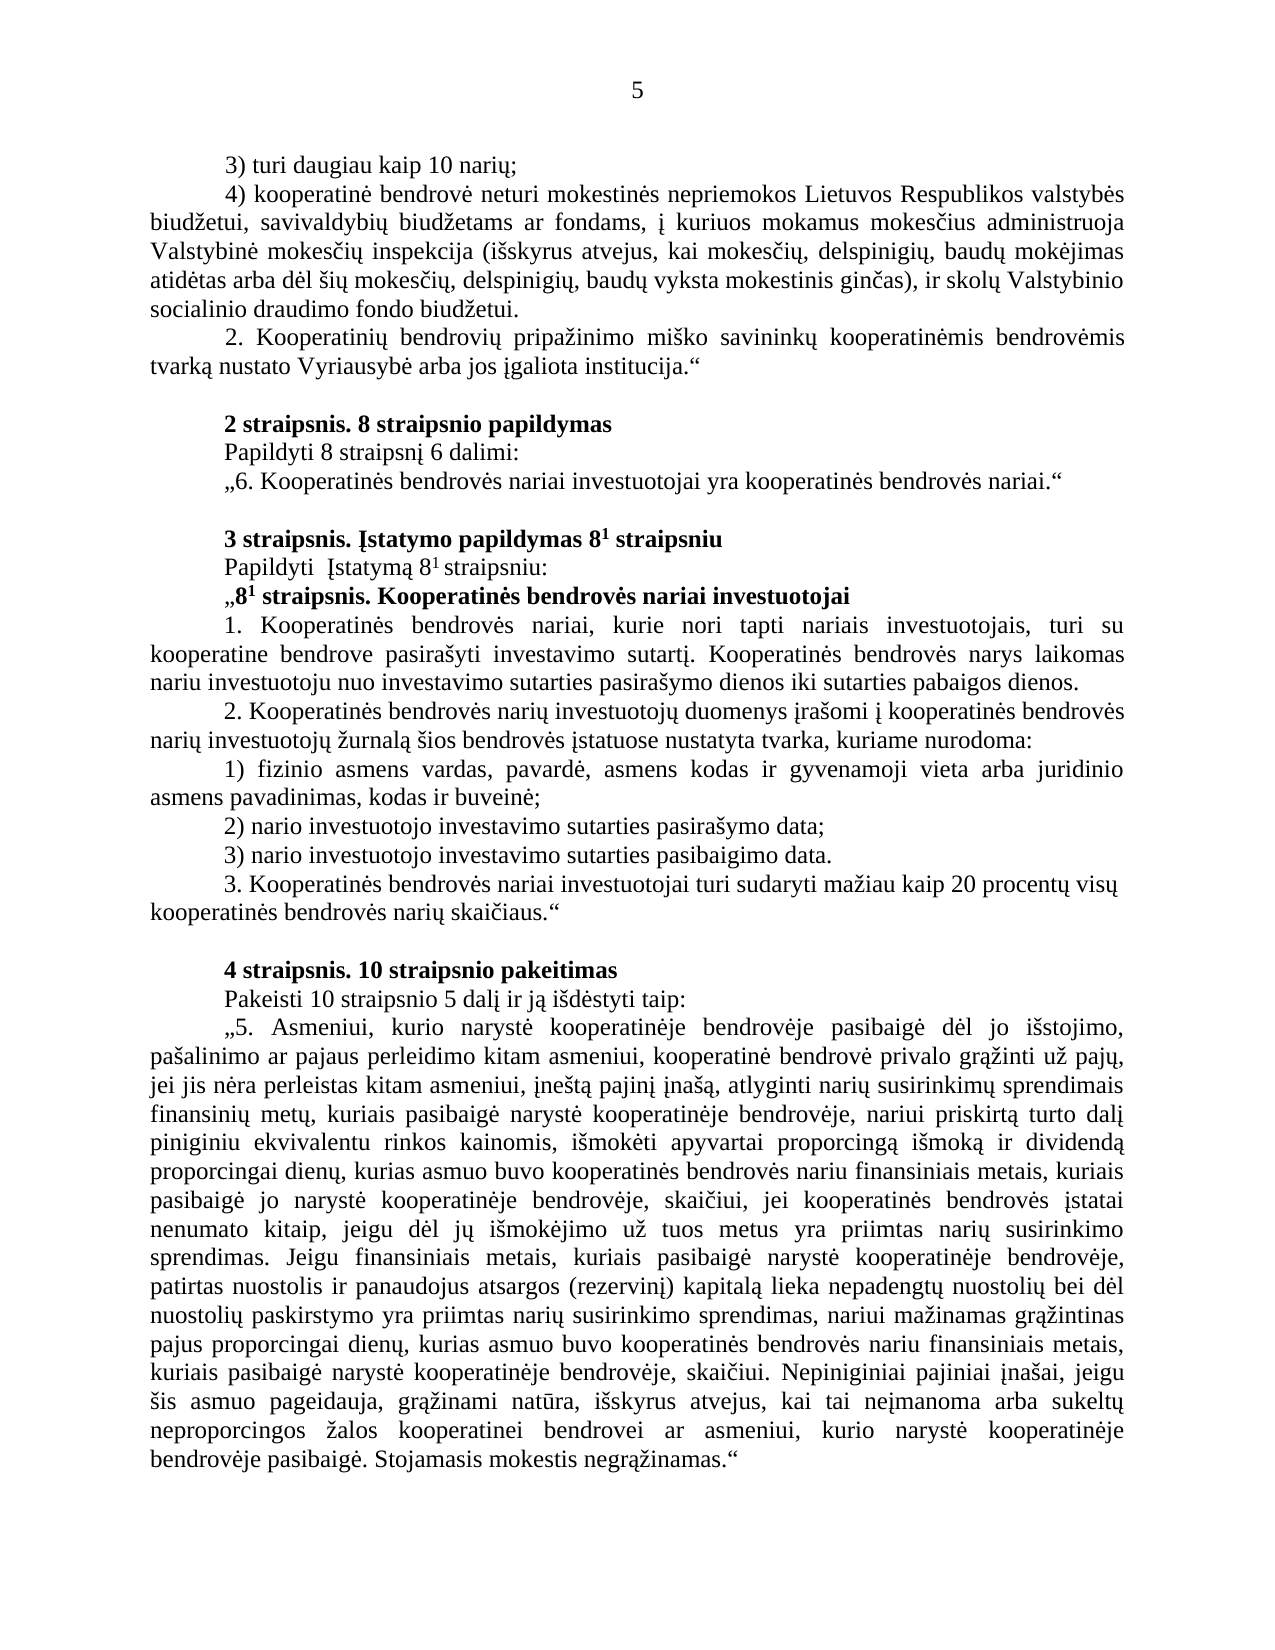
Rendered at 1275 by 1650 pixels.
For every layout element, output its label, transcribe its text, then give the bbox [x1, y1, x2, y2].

text 3) nario investuotojo investavimo sutarties pasibaigimo data. [150, 840, 1125, 869]
text „5. Asmeniui, kurio narystė kooperatinėje bendrovėje pasibaigė dėl jo išstojimo, pašalinimo ar pajaus perleidimo kitam asmeniui, kooperatinė bendrovė privalo grąžinti už pajų, jei jis nėra perleistas kitam asmeniui, įneštą pajinį įnašą, atlyginti narių susirinkimų sprendimais finansinių metų, kuriais pasibaigė narystė kooperatinėje bendrovėje, nariui priskirtą turto dalį piniginiu ekvivalentu rinkos kainomis, išmokėti apyvartai proporcingą išmoką ir dividendą proporcingai dienų, kurias asmuo buvo kooperatinės bendrovės nariu finansiniais metais, kuriais pasibaigė jo narystė kooperatinėje bendrovėje, skaičiui, jei kooperatinės bendrovės įstatai nenumato kitaip, jeigu dėl jų išmokėjimo už tuos metus yra priimtas narių susirinkimo sprendimas. Jeigu finansiniais metais, kuriais pasibaigė narystė kooperatinėje bendrovėje, patirtas nuostolis ir panaudojus atsargos (rezervinį) kapitalą lieka nepadengtų nuostolių bei dėl nuostolių paskirstymo yra priimtas narių susirinkimo sprendimas, nariui mažinamas grąžintinas pajus proporcingai dienų, kurias asmuo buvo kooperatinės bendrovės nariu finansiniais metais, kuriais pasibaigė narystė kooperatinėje bendrovėje, skaičiui. Nepiniginiai pajiniai įnašai, jeigu šis asmuo pageidauja, grąžinami natūra, išskyrus atvejus, kai tai neįmanoma arba sukeltų neproporcingos žalos kooperatinei bendrovei ar asmeniui, kurio narystė kooperatinėje bendrovėje pasibaigė. Stojamasis mokestis negrąžinamas.“ [150, 1012, 1125, 1472]
text 1. Kooperatinės bendrovės nariai, kurie nori tapti nariais investuotojais, turi su kooperatine bendrove pasirašyti investavimo sutartį. Kooperatinės bendrovės narys laikomas nariu investuotoju nuo investavimo sutarties pasirašymo dienos iki sutarties pabaigos dienos. [150, 610, 1125, 696]
text 2) nario investuotojo investavimo sutarties pasirašymo data; [150, 811, 1125, 840]
text „81 straipsnis. Kooperatinės bendrovės nariai investuotojai [150, 581, 1125, 610]
text Papildyti Įstatymą 81 straipsniu: [150, 552, 1125, 581]
text Papildyti 8 straipsnį 6 dalimi: [150, 437, 1125, 466]
text 4) kooperatinė bendrovė neturi mokestinės nepriemokos Lietuvos Respublikos valstybės biudžetui, savivaldybių biudžetams ar fondams, į kuriuos mokamus mokesčius administruoja Valstybinė mokesčių inspekcija (išskyrus atvejus, kai mokesčių, delspinigių, baudų mokėjimas atidėtas arba dėl šių mokesčių, delspinigių, baudų vyksta mokestinis ginčas), ir skolų Valstybinio socialinio draudimo fondo biudžetui. [150, 179, 1125, 322]
text 3) turi daugiau kaip 10 narių; [150, 150, 1125, 179]
text 2 straipsnis. 8 straipsnio papildymas [150, 409, 1125, 437]
text 2. Kooperatinės bendrovės narių investuotojų duomenys įrašomi į kooperatinės bendrovės narių investuotojų žurnalą šios bendrovės įstatuose nustatyta tvarka, kuriame nurodoma: [150, 696, 1125, 754]
text Pakeisti 10 straipsnio 5 dalį ir ją išdėstyti taip: [150, 984, 1125, 1012]
text 1) fizinio asmens vardas, pavardė, asmens kodas ir gyvenamoji vieta arba juridinio asmens pavadinimas, kodas ir buveinė; [150, 754, 1125, 811]
text „6. Kooperatinės bendrovės nariai investuotojai yra kooperatinės bendrovės nariai.“ [150, 466, 1125, 495]
text 3 straipsnis. Įstatymo papildymas 81 straipsniu [150, 524, 1125, 552]
text 4 straipsnis. 10 straipsnio pakeitimas [150, 955, 1125, 984]
text 2. Kooperatinių bendrovių pripažinimo miško savininkų kooperatinėmis bendrovėmis tvarką nustato Vyriausybė arba jos įgaliota institucija.“ [150, 322, 1125, 380]
text 3. Kooperatinės bendrovės nariai investuotojai turi sudaryti mažiau kaip 20 procentų visų kooperatinės bendrovės narių skaičiaus.“ [150, 869, 1125, 926]
